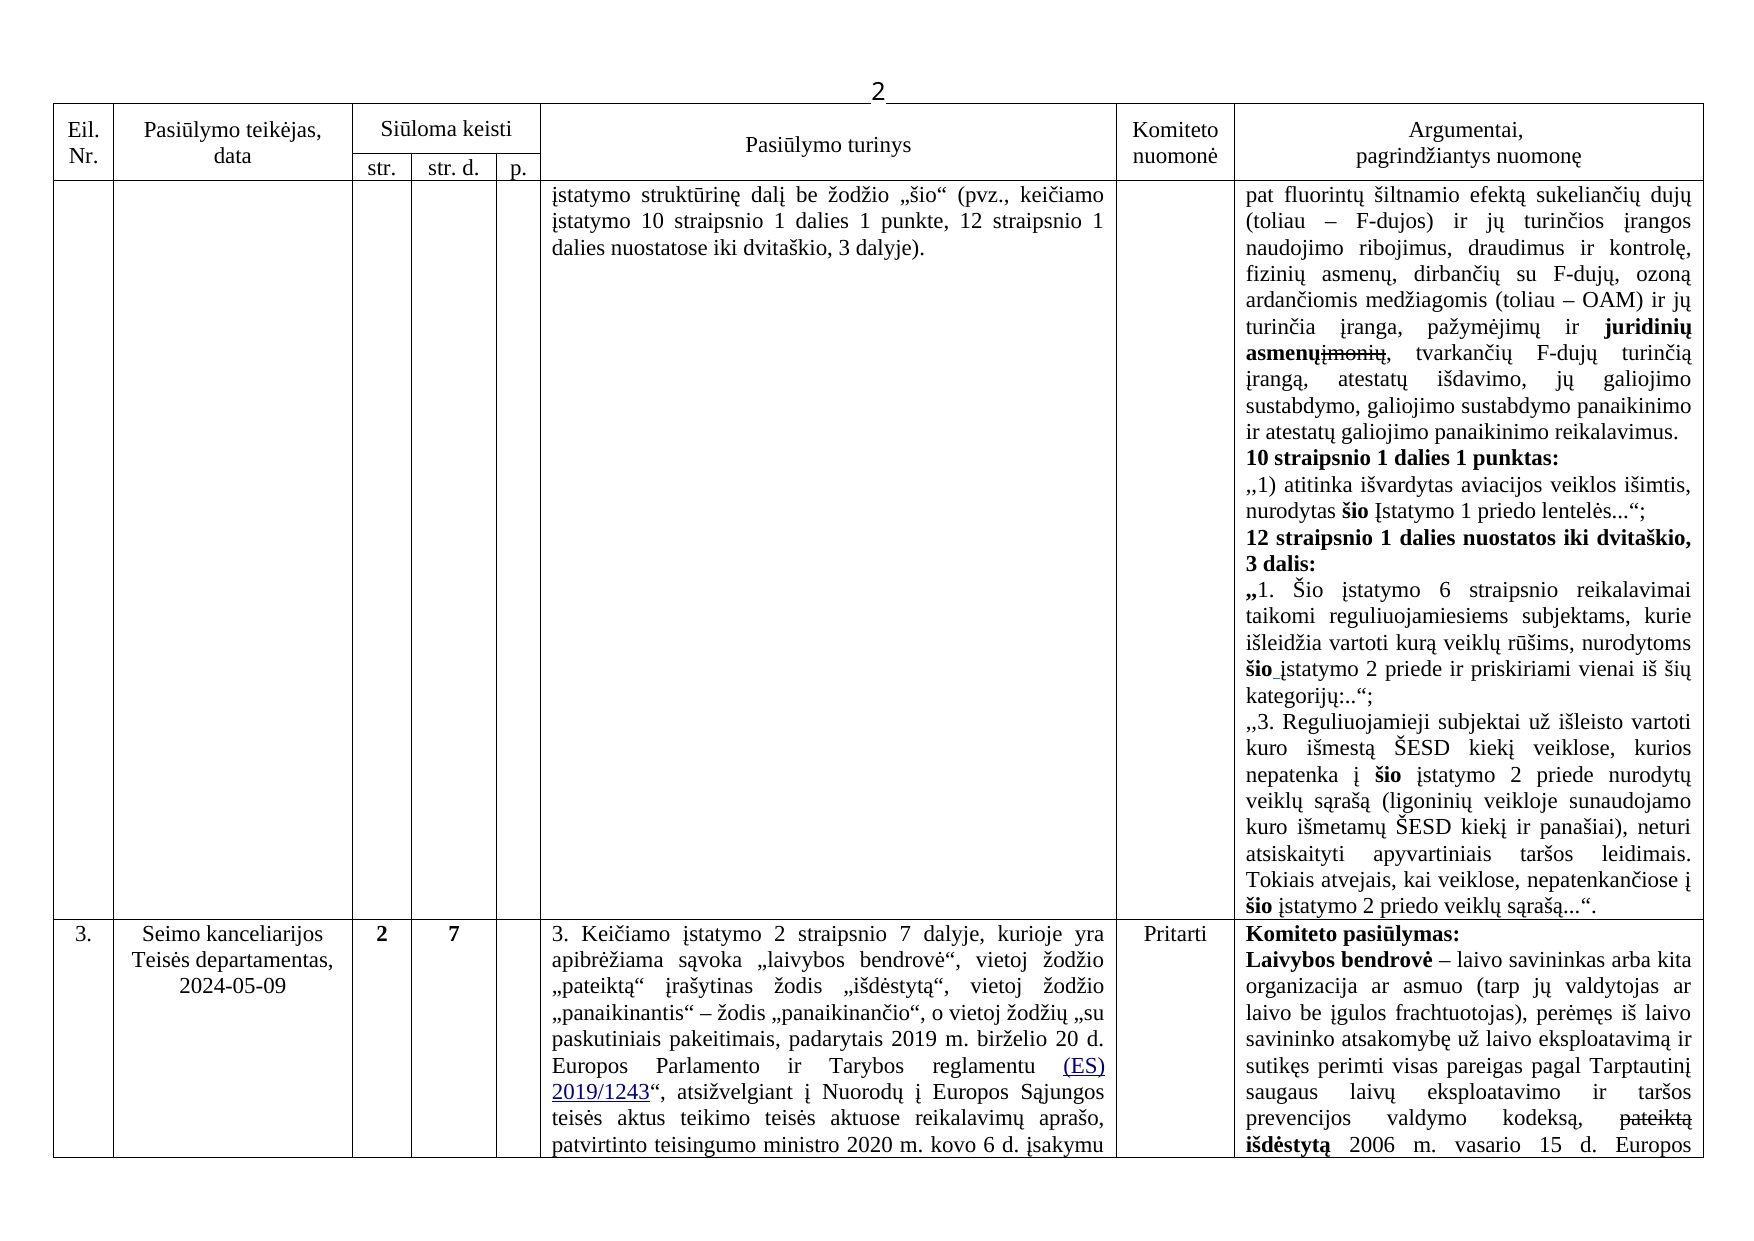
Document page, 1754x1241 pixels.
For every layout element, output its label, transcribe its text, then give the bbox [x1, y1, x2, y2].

table_cell str. [353, 154, 411, 180]
table_cell [497, 181, 540, 919]
table_cell [114, 181, 352, 919]
table_cell Komiteto pasiūlymas: Laivybos bendrovė – laivo savininkas arba kita organizacija ar asmuo (tarp jų valdytojas ar laivo be įgulos frachtuotojas), perėmęs iš laivo savininko atsakomybę už laivo eksploatavimą ir sutikęs perimti visas pareigas pagal Tarptautinį saugaus laivų eksploatavimo ir taršos prevencijos valdymo kodeksą, pateiktą išdėstytą 2006 m. vasario 15 d. Europos [1235, 920, 1703, 1157]
table_cell įstatymo struktūrinę dalį be žodžio „šio“ (pvz., keičiamo įstatymo 10 straipsnio 1 dalies 1 punkte, 12 straipsnio 1 dalies nuostatose iki dvitaškio, 3 dalyje). [541, 181, 1116, 919]
table_cell p. [497, 154, 540, 180]
table_cell Pritarti [1117, 920, 1234, 1157]
table_cell str. d. [412, 154, 496, 180]
table_header Eil. Nr. [54, 104, 113, 180]
table_cell [497, 920, 540, 1157]
table_header Pasiūlymo turinys [541, 104, 1116, 180]
table_cell [353, 181, 411, 919]
table_cell Seimo kanceliarijos Teisės departamentas, 2024-05-09 [114, 920, 352, 1157]
table_cell [412, 181, 496, 919]
table_cell 7 [412, 920, 496, 1157]
table_cell pat fluorintų šiltnamio efektą sukeliančių dujų (toliau – F-dujos) ir jų turinčios įrangos naudojimo ribojimus, draudimus ir kontrolę, fizinių asmenų, dirbančių su F-dujų, ozoną ardančiomis medžiagomis (toliau – OAM) ir jų turinčia įranga, pažymėjimų ir juridinių asmenųįmonių, tvarkančių F-dujų turinčią įrangą, atestatų išdavimo, jų galiojimo sustabdymo, galiojimo sustabdymo panaikinimo ir atestatų galiojimo panaikinimo reikalavimus. 10 straipsnio 1 dalies 1 punktas: ,,1) atitinka išvardytas aviacijos veiklos išimtis, nurodytas šio Įstatymo 1 priedo lentelės...“; 12 straipsnio 1 dalies nuostatos iki dvitaškio, 3 dalis: ,,1. Šio įstatymo 6 straipsnio reikalavimai taikomi reguliuojamiesiems subjektams, kurie išleidžia vartoti kurą veiklų rūšims, nurodytoms šio įstatymo 2 priede ir priskiriami vienai iš šių kategorijų:..“; ,,3. Reguliuojamieji subjektai už išleisto vartoti kuro išmestą ŠESD kiekį veiklose, kurios nepatenka į šio įstatymo 2 priede nurodytų veiklų sąrašą (ligoninių veikloje sunaudojamo kuro išmetamų ŠESD kiekį ir panašiai), neturi atsiskaityti apyvartiniais taršos leidimais. Tokiais atvejais, kai veiklose, nepatenkančiose į šio įstatymo 2 priedo veiklų sąrašą...“. [1235, 181, 1703, 919]
table_cell [1117, 181, 1234, 919]
table_cell [54, 181, 113, 919]
table_header Argumentai, pagrindžiantys nuomonę [1235, 104, 1703, 180]
table_header Komiteto nuomonė [1117, 104, 1234, 180]
table_cell 2 [353, 920, 411, 1157]
table_cell 3. [54, 920, 113, 1157]
table_cell 3. Keičiamo įstatymo 2 straipsnio 7 dalyje, kurioje yra apibrėžiama sąvoka „laivybos bendrovė“, vietoj žodžio „pateiktą“ įrašytinas žodis „išdėstytą“, vietoj žodžio „panaikinantis“ – žodis „panaikinančio“, o vietoj žodžių „su paskutiniais pakeitimais, padarytais 2019 m. birželio 20 d. Europos Parlamento ir Tarybos reglamentu (ES) 2019/1243“, atsižvelgiant į Nuorodų į Europos Sąjungos teisės aktus teikimo teisės aktuose reikalavimų aprašo, patvirtinto teisingumo ministro 2020 m. kovo 6 d. įsakymu [541, 920, 1116, 1157]
table_header Siūloma keisti [353, 104, 540, 152]
table_header Pasiūlymo teikėjas, data [114, 104, 352, 180]
